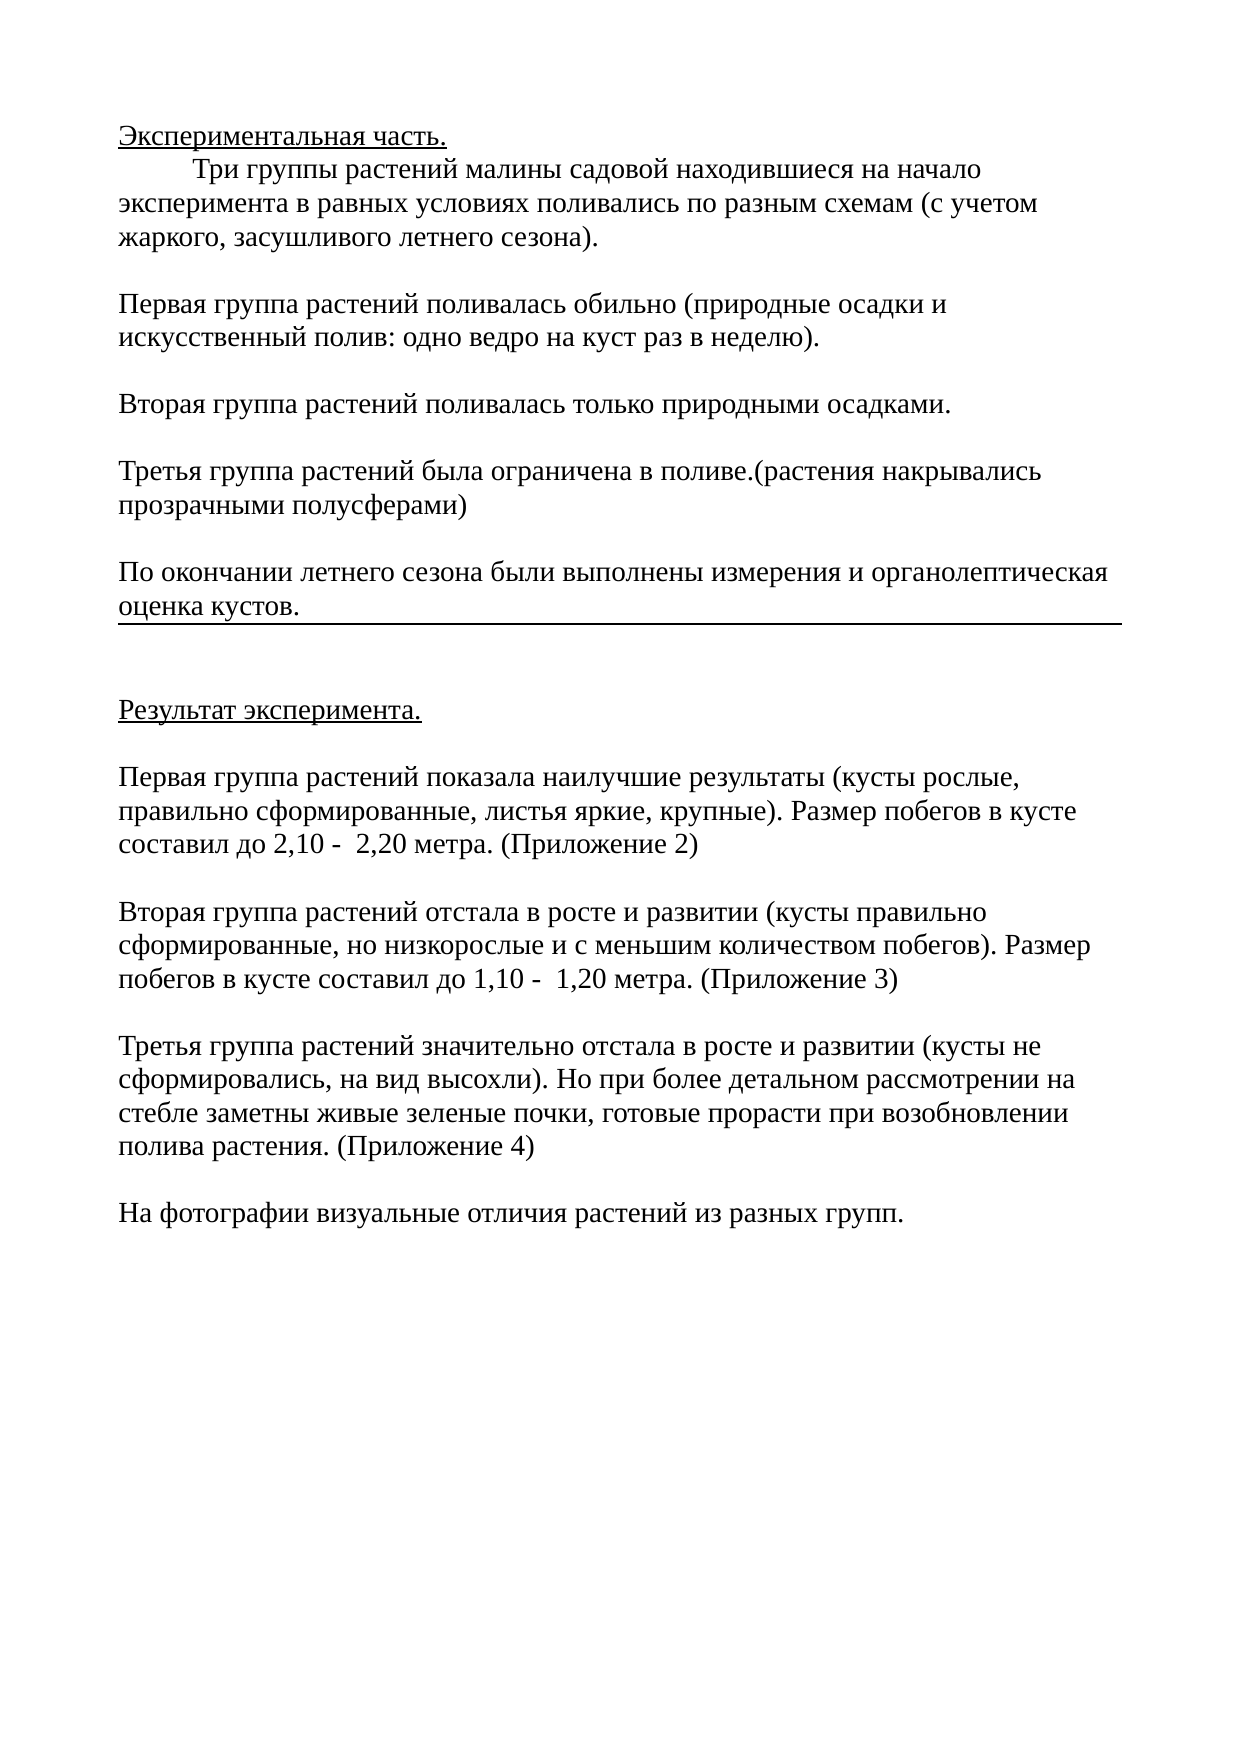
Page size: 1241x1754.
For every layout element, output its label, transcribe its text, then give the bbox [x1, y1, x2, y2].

text Третья группа растений была ограничена в поливе.(растения накрывались прозрачными полусферами) [118, 453, 1122, 521]
text Третья группа растений значительно отстала в росте и развитии (кусты не сформировались, на вид высохли). Но при более детальном рассмотрении на стебле заметны живые зеленые почки, готовые прорасти при возобновлении полива растения. (Приложение 4) [118, 1028, 1122, 1162]
text Экспериментальная часть. [118, 118, 1122, 152]
text Вторая группа растений отстала в росте и развитии (кусты правильно сформированные, но низкорослые и с меньшим количеством побегов). Размер побегов в кусте составил до 1,10 - 1,20 метра. (Приложение 3) [118, 894, 1122, 994]
text По окончании летнего сезона были выполнены измерения и органолептическая оценка кустов. [118, 554, 1122, 623]
text Вторая группа растений поливалась только природными осадками. [118, 386, 1122, 420]
text Три группы растений малины садовой находившиеся на начало эксперимента в равных условиях поливались по разным схемам (с учетом жаркого, засушливого летнего сезона). [118, 152, 1122, 252]
text На фотографии визуальные отличия растений из разных групп. [118, 1196, 1122, 1229]
text Результат эксперимента. [118, 692, 1122, 726]
text Первая группа растений показала наилучшие результаты (кусты рослые, правильно сформированные, листья яркие, крупные). Размер побегов в кусте составил до 2,10 - 2,20 метра. (Приложение 2) [118, 759, 1122, 860]
text Первая группа растений поливалась обильно (природные осадки и искусственный полив: одно ведро на куст раз в неделю). [118, 286, 1122, 353]
